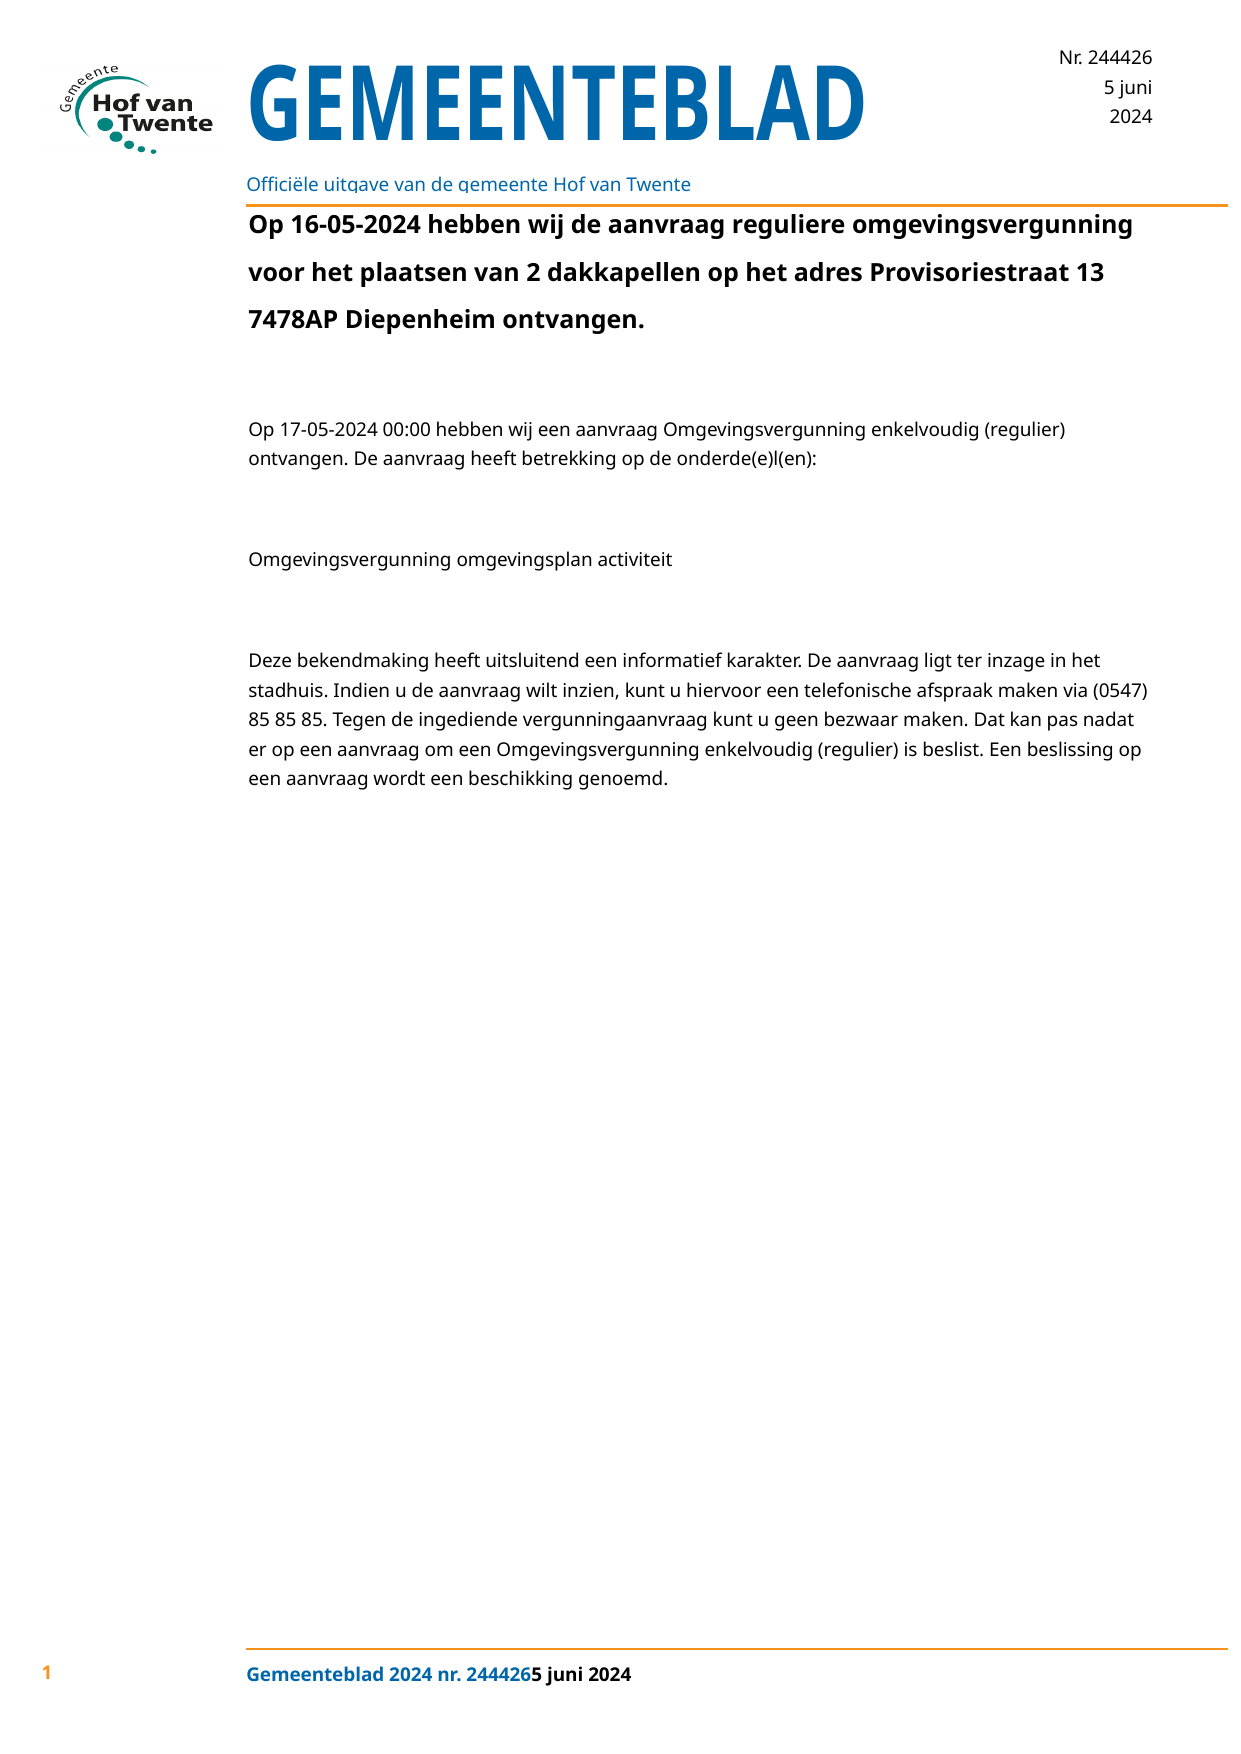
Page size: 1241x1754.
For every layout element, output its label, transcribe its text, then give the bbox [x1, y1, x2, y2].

text Deze bekendmaking heeft uitsluitend een informatief karakter. De aanvraag ligt ter inzage in het stadhuis. Indien u de aanvraag wilt inzien, kunt u hiervoor een telefonische afspraak maken via (0547) 85 85 85. Tegen de ingediende vergunningaanvraag kunt u geen bezwaar maken. Dat kan pas nadat er op een aanvraag om een Omgevingsvergunning enkelvoudig (regulier) is beslist. Een beslissing op een aanvraag wordt een beschikking genoemd. [248, 647, 1152, 791]
picture [41, 47, 231, 172]
text Omgevingsvergunning omgevingsplan activiteit [248, 546, 1152, 572]
text Op 16-05-2024 hebben wij de aanvraag reguliere omgevingsvergunning voor het plaatsen van 2 dakkapellen op het adres Provisoriestraat 13 7478AP Diepenheim ontvangen. [248, 207, 1152, 336]
text Op 17-05-2024 00:00 hebben wij een aanvraag Omgevingsvergunning enkelvoudig (regulier) ontvangen. De aanvraag heeft betrekking op de onderde(e)l(en): [248, 416, 1152, 471]
